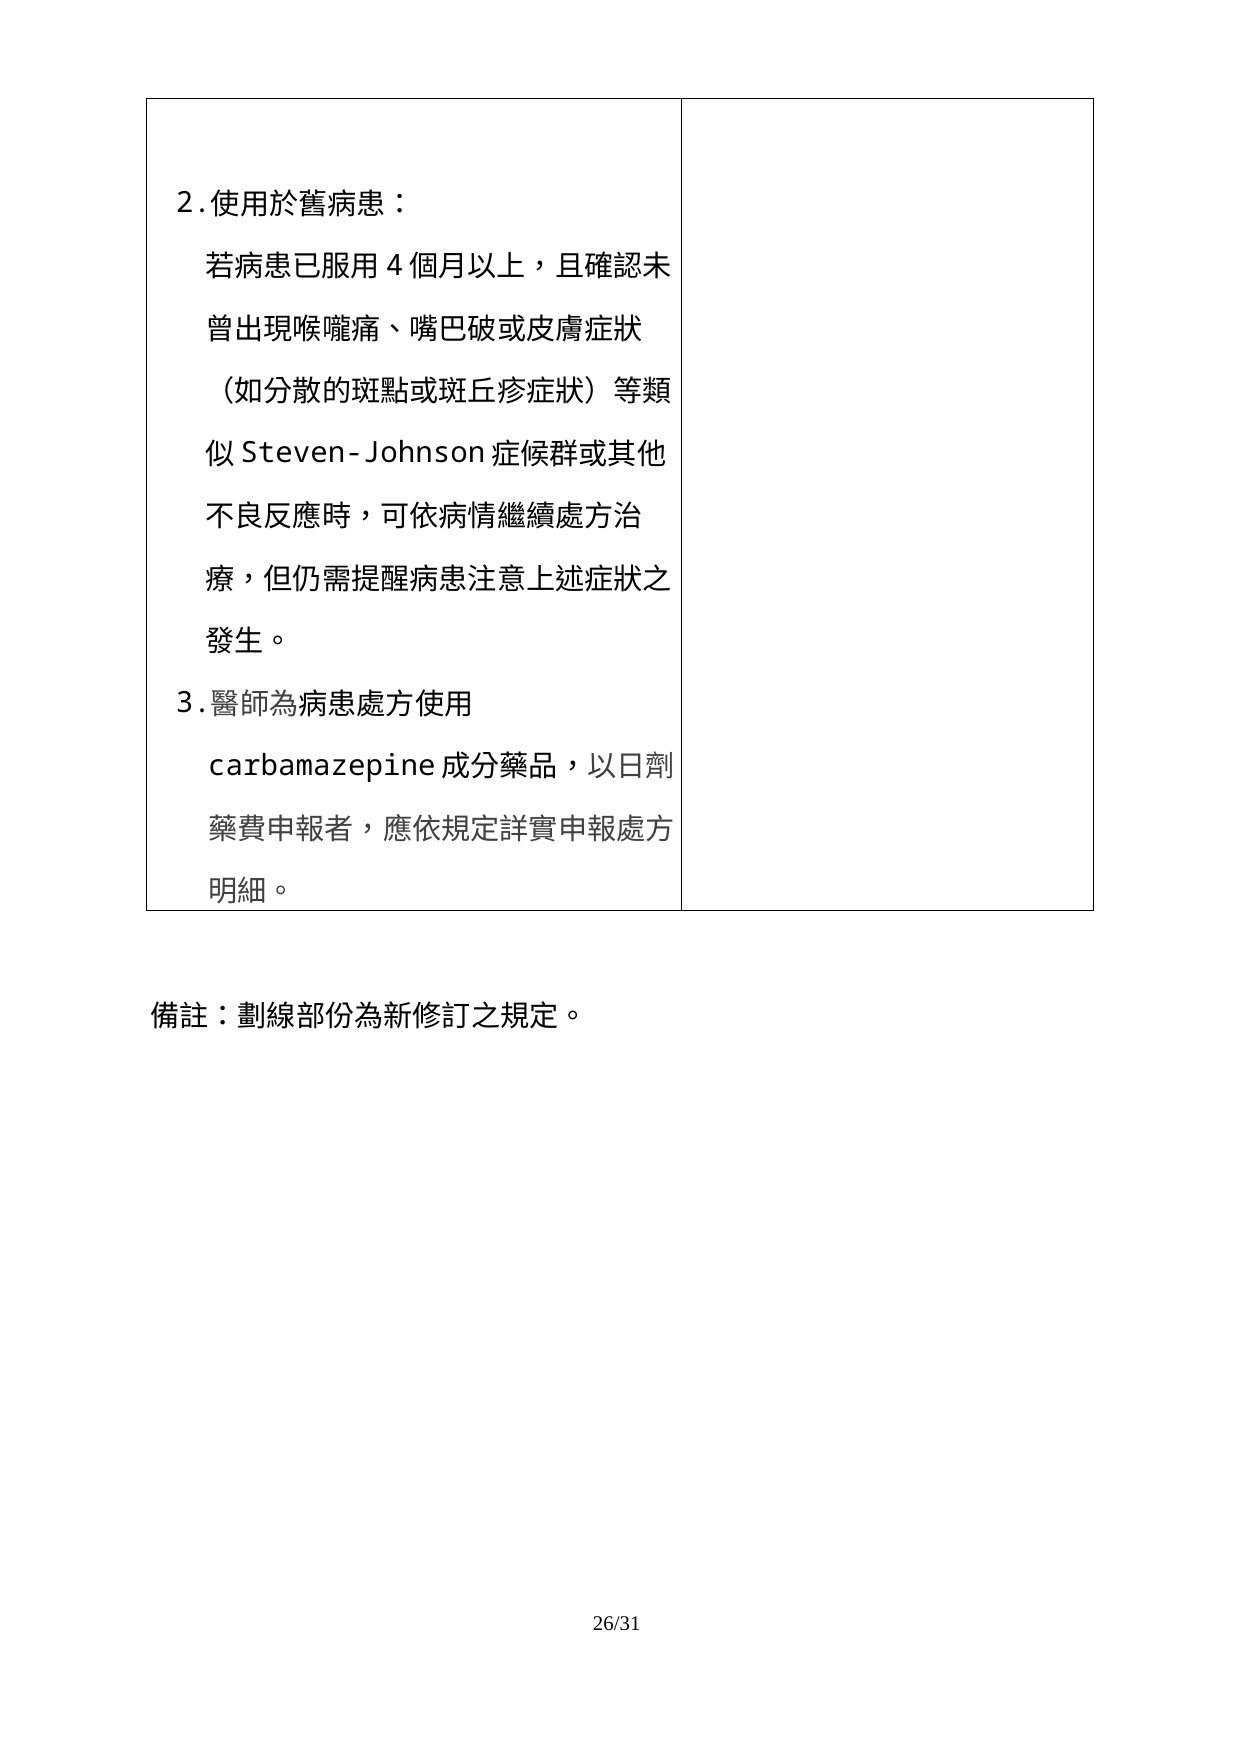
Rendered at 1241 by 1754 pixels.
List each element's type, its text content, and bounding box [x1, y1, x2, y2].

table_cell 2.使用於舊病患： 若病患已服用4個月以上，且確認未曾出現喉嚨痛、嘴巴破或皮膚症狀（如分散的斑點或斑丘疹症狀）等類似Steven-Johnson症候群或其他不良反應時，可依病情繼續處方治療，但仍需提醒病患注意上述症狀之發生。 3.醫師為病患處方使用carbamazepine成分藥品，以日劑藥費申報者，應依規定詳實申報處方明細。 [147, 99, 681, 910]
text 備註：劃線部份為新修訂之規定。 [150, 972, 1090, 1035]
table_cell [682, 99, 1093, 910]
